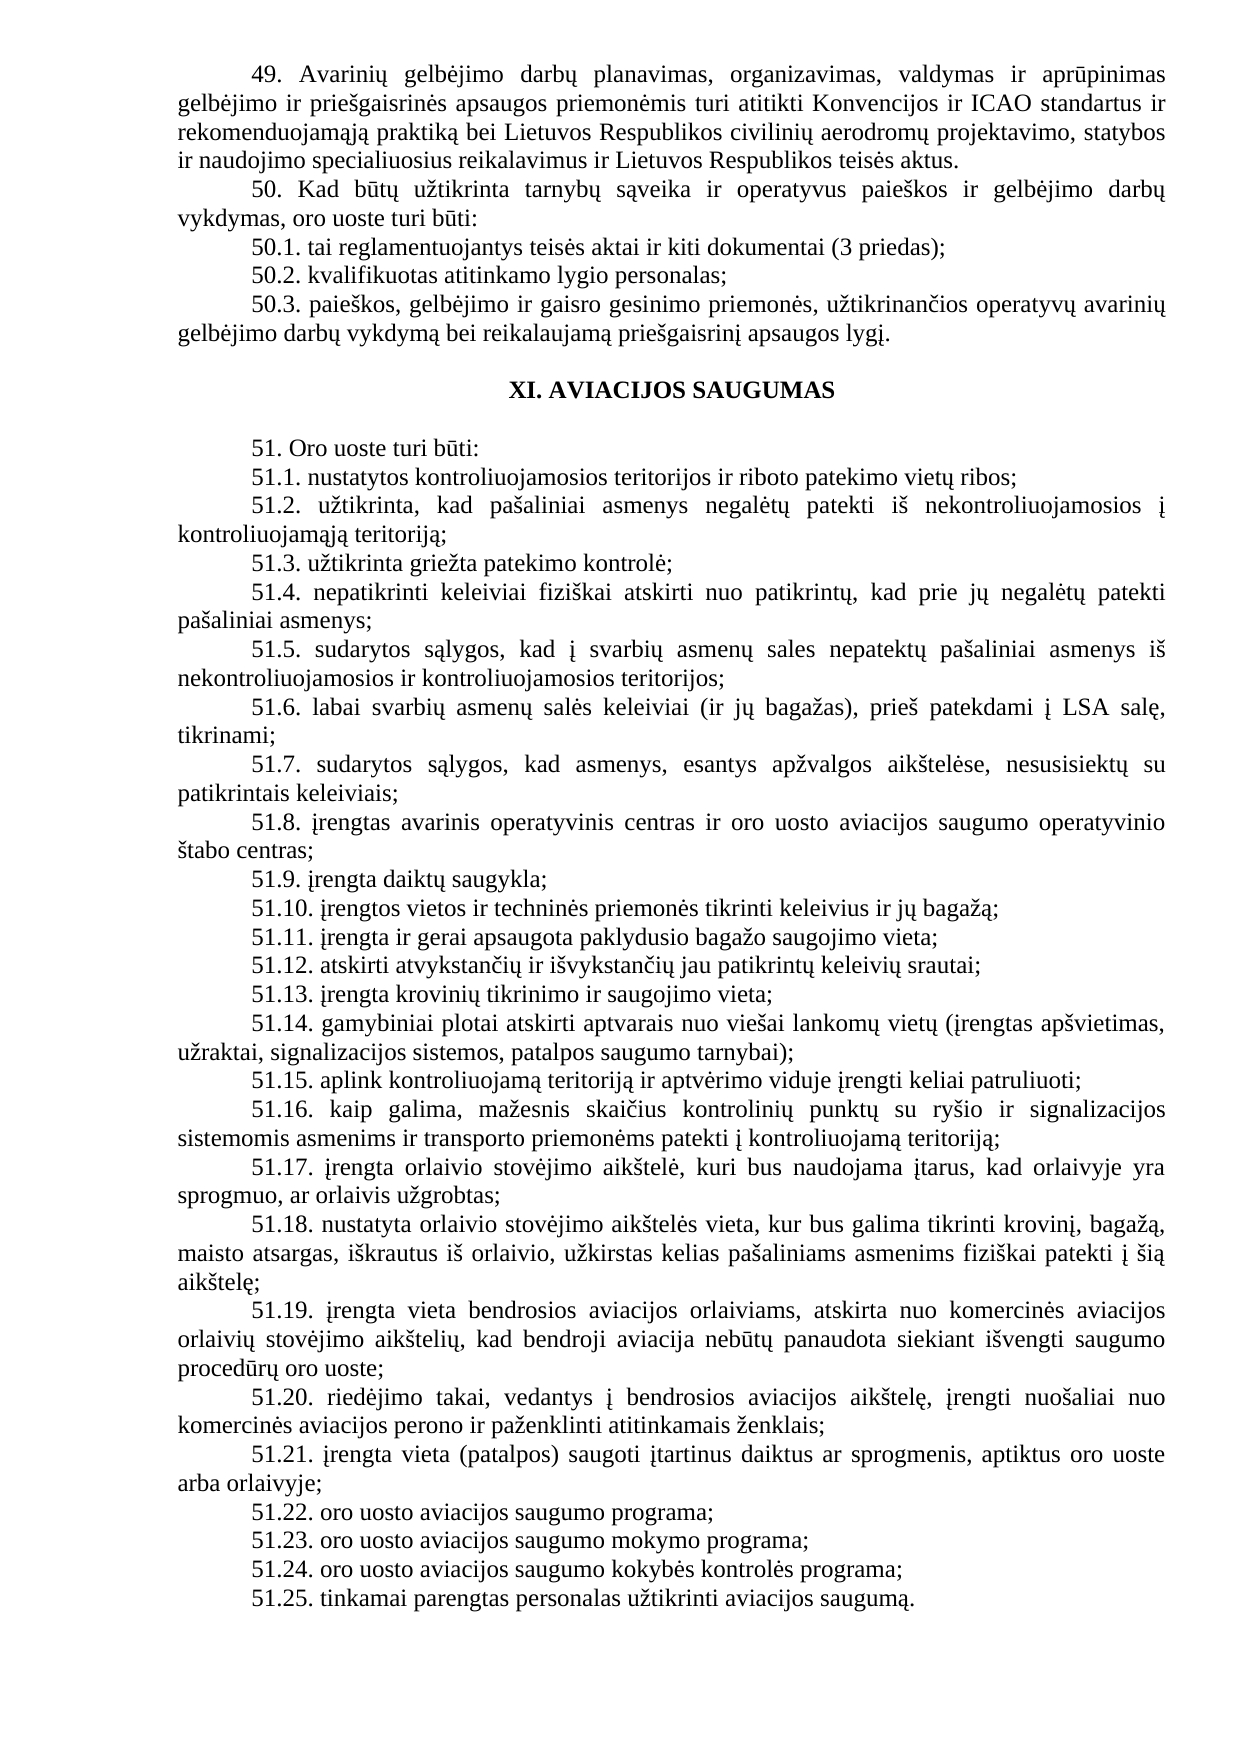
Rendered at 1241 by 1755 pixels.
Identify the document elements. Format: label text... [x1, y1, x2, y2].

text 51.2. užtikrinta, kad pašaliniai asmenys negalėtų patekti iš nekontroliuojamosios į kontroliuojamąją teritoriją; [177, 490, 1166, 548]
text 51.12. atskirti atvykstančių ir išvykstančių jau patikrintų keleivių srautai; [177, 950, 1166, 979]
text 51.16. kaip galima, mažesnis skaičius kontrolinių punktų su ryšio ir signalizacijos sistemomis asmenims ir transporto priemonėms patekti į kontroliuojamą teritoriją; [177, 1094, 1166, 1152]
text 51.6. labai svarbių asmenų salės keleiviai (ir jų bagažas), prieš patekdami į LSA salę, tikrinami; [177, 692, 1166, 749]
text 51.22. oro uosto aviacijos saugumo programa; [177, 1497, 1166, 1525]
text 51.3. užtikrinta griežta patekimo kontrolė; [177, 548, 1166, 577]
text 51.9. įrengta daiktų saugykla; [177, 864, 1166, 893]
text 51.14. gamybiniai plotai atskirti aptvarais nuo viešai lankomų vietų (įrengtas apšvietimas, užraktai, signalizacijos sistemos, patalpos saugumo tarnybai); [177, 1008, 1166, 1065]
text 51.11. įrengta ir gerai apsaugota paklydusio bagažo saugojimo vieta; [177, 922, 1166, 950]
text 51.15. aplink kontroliuojamą teritoriją ir aptvėrimo viduje įrengti keliai patruliuoti; [177, 1065, 1166, 1094]
text XI. AVIACIJOS SAUGUMAS [177, 375, 1166, 404]
text 51.7. sudarytos sąlygos, kad asmenys, esantys apžvalgos aikštelėse, nesusisiektų su patikrintais keleiviais; [177, 749, 1166, 807]
text 51.18. nustatyta orlaivio stovėjimo aikštelės vieta, kur bus galima tikrinti krovinį, bagažą, maisto atsargas, iškrautus iš orlaivio, užkirstas kelias pašaliniams asmenims fiziškai patekti į šią aikštelę; [177, 1209, 1166, 1295]
text 51.13. įrengta krovinių tikrinimo ir saugojimo vieta; [177, 979, 1166, 1008]
text 51.4. nepatikrinti keleiviai fiziškai atskirti nuo patikrintų, kad prie jų negalėtų patekti pašaliniai asmenys; [177, 577, 1166, 634]
text 50.2. kvalifikuotas atitinkamo lygio personalas; [177, 260, 1166, 289]
text 51.8. įrengtas avarinis operatyvinis centras ir oro uosto aviacijos saugumo operatyvinio štabo centras; [177, 807, 1166, 864]
text 51.24. oro uosto aviacijos saugumo kokybės kontrolės programa; [177, 1554, 1166, 1583]
text 51.25. tinkamai parengtas personalas užtikrinti aviacijos saugumą. [177, 1583, 1166, 1612]
text 50.1. tai reglamentuojantys teisės aktai ir kiti dokumentai (3 priedas); [177, 232, 1166, 260]
text 50. Kad būtų užtikrinta tarnybų sąveika ir operatyvus paieškos ir gelbėjimo darbų vykdymas, oro uoste turi būti: [177, 174, 1166, 232]
text 51.23. oro uosto aviacijos saugumo mokymo programa; [177, 1525, 1166, 1554]
text 51.10. įrengtos vietos ir techninės priemonės tikrinti keleivius ir jų bagažą; [177, 893, 1166, 922]
text 51.1. nustatytos kontroliuojamosios teritorijos ir riboto patekimo vietų ribos; [177, 462, 1166, 490]
text 51.21. įrengta vieta (patalpos) saugoti įtartinus daiktus ar sprogmenis, aptiktus oro uoste arba orlaivyje; [177, 1439, 1166, 1497]
text 51. Oro uoste turi būti: [177, 433, 1166, 462]
text 49. Avarinių gelbėjimo darbų planavimas, organizavimas, valdymas ir aprūpinimas gelbėjimo ir priešgaisrinės apsaugos priemonėmis turi atitikti Konvencijos ir ICAO standartus ir rekomenduojamąją praktiką bei Lietuvos Respublikos civilinių aerodromų projektavimo, statybos ir naudojimo specialiuosius reikalavimus ir Lietuvos Respublikos teisės aktus. [177, 59, 1166, 174]
text 51.17. įrengta orlaivio stovėjimo aikštelė, kuri bus naudojama įtarus, kad orlaivyje yra sprogmuo, ar orlaivis užgrobtas; [177, 1152, 1166, 1209]
text 51.20. riedėjimo takai, vedantys į bendrosios aviacijos aikštelę, įrengti nuošaliai nuo komercinės aviacijos perono ir paženklinti atitinkamais ženklais; [177, 1382, 1166, 1439]
text 51.5. sudarytos sąlygos, kad į svarbių asmenų sales nepatektų pašaliniai asmenys iš nekontroliuojamosios ir kontroliuojamosios teritorijos; [177, 634, 1166, 692]
text 50.3. paieškos, gelbėjimo ir gaisro gesinimo priemonės, užtikrinančios operatyvų avarinių gelbėjimo darbų vykdymą bei reikalaujamą priešgaisrinį apsaugos lygį. [177, 289, 1166, 347]
text 51.19. įrengta vieta bendrosios aviacijos orlaiviams, atskirta nuo komercinės aviacijos orlaivių stovėjimo aikštelių, kad bendroji aviacija nebūtų panaudota siekiant išvengti saugumo procedūrų oro uoste; [177, 1295, 1166, 1382]
